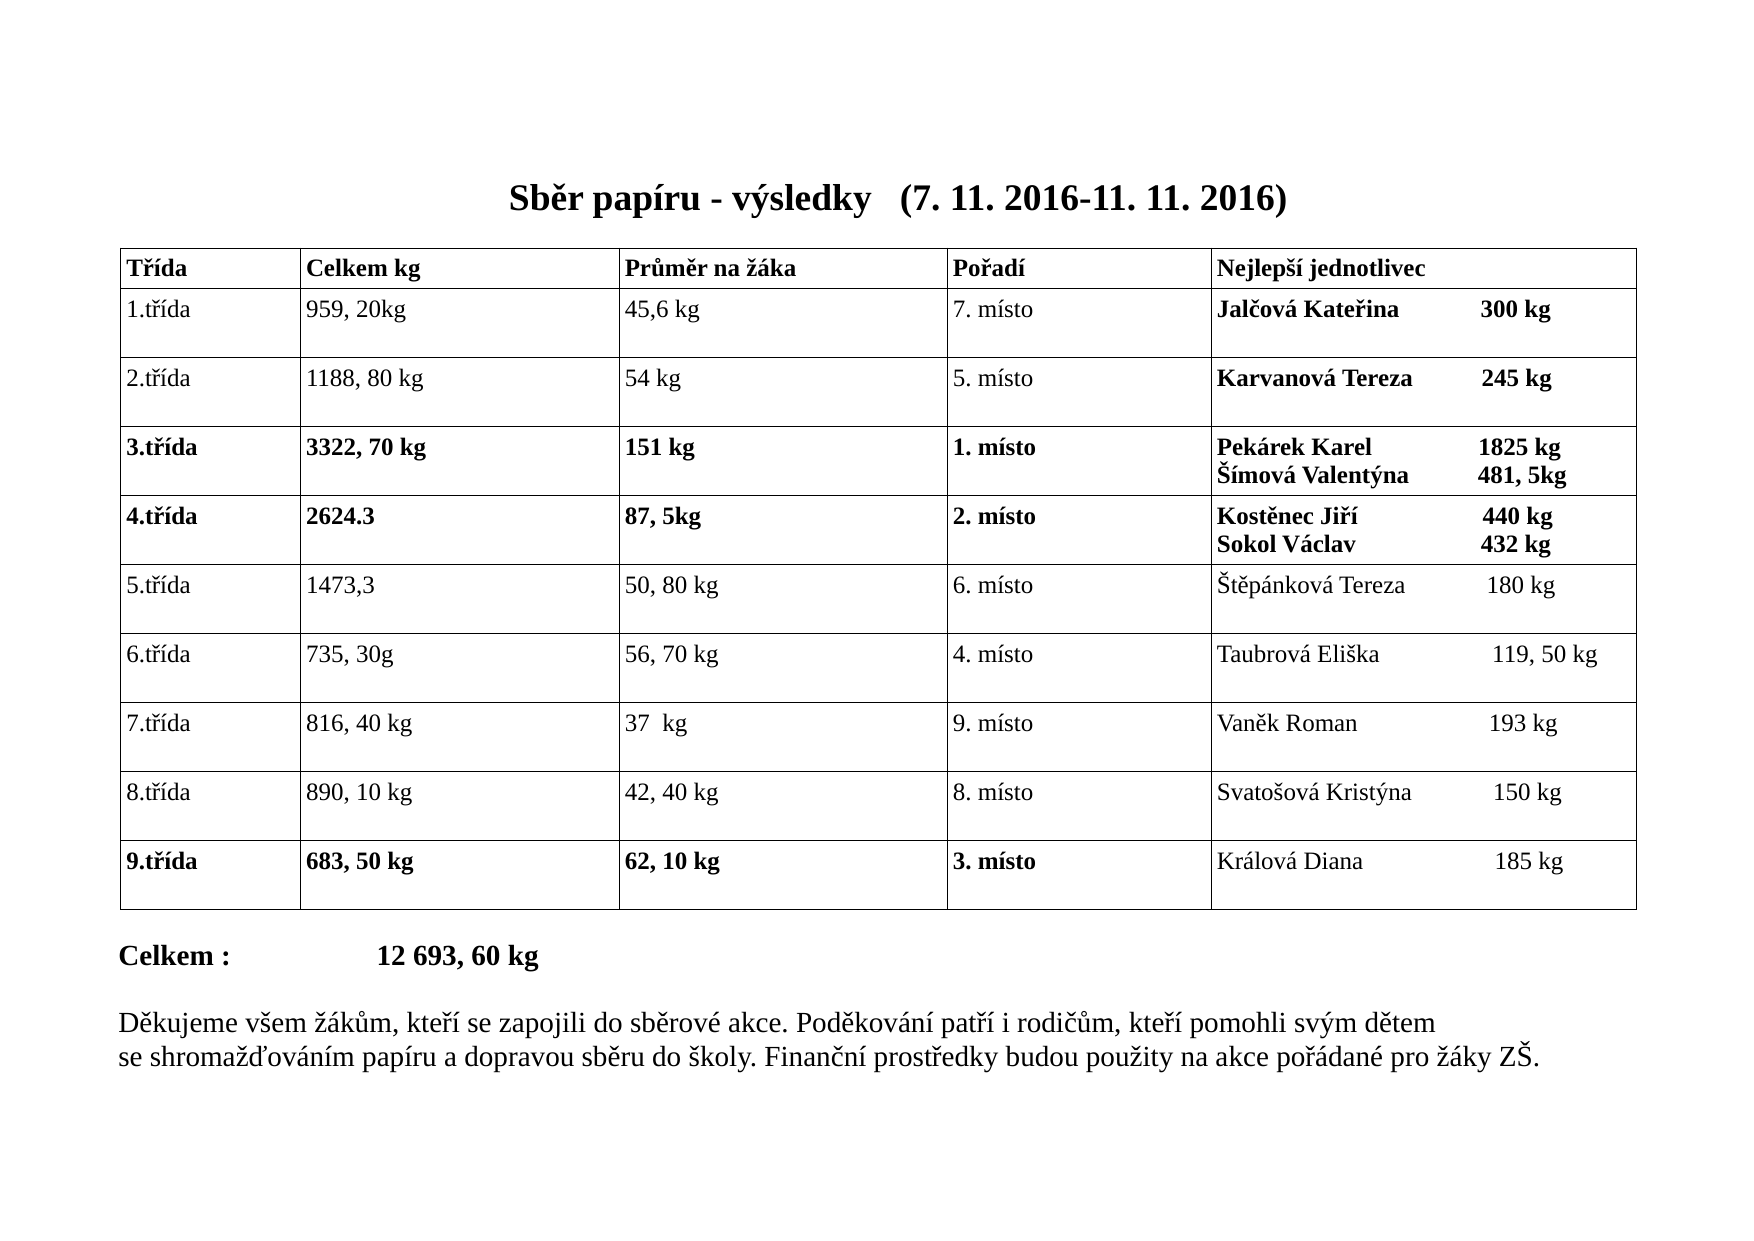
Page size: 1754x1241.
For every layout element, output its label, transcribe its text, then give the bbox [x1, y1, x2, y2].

table_cell 2. místo [948, 496, 1211, 564]
table_cell 3.třída [121, 427, 300, 495]
table_cell 151 kg [620, 427, 947, 495]
table_header Nejlepší jednotlivec [1212, 249, 1636, 288]
text Celkem : 12 693, 60 kg [118, 938, 1636, 972]
table_header Pořadí [948, 249, 1211, 288]
table_cell 4.třída [121, 496, 300, 564]
table_cell 87, 5kg [620, 496, 947, 564]
table_cell 7.třída [121, 703, 300, 771]
table_header Třída [121, 249, 300, 288]
table_cell 37 kg [620, 703, 947, 771]
text Sběr papíru - výsledky (7. 11. 2016-11. 11. 2016) [118, 176, 1636, 219]
table_cell 1. místo [948, 427, 1211, 495]
table_cell Pekárek Karel 1825 kg Šímová Valentýna 481, 5kg [1212, 427, 1636, 495]
table_cell 45,6 kg [620, 289, 947, 357]
table_cell 683, 50 kg [301, 841, 619, 909]
table_header Celkem kg [301, 249, 619, 288]
table_cell 2.třída [121, 358, 300, 426]
table_cell Kostěnec Jiří 440 kg Sokol Václav 432 kg [1212, 496, 1636, 564]
table_cell 5. místo [948, 358, 1211, 426]
table_cell 735, 30g [301, 634, 619, 702]
table_cell 890, 10 kg [301, 772, 619, 840]
table_cell 1473,3 [301, 565, 619, 633]
text Děkujeme všem žákům, kteří se zapojili do sběrové akce. Poděkování patří i rodičům, kteří pomohli svým dětem [118, 1005, 1636, 1039]
table_cell 9. místo [948, 703, 1211, 771]
table_cell 9.třída [121, 841, 300, 909]
text se shromažďováním papíru a dopravou sběru do školy. Finanční prostředky budou použity na akce pořádané pro žáky ZŠ. [118, 1039, 1636, 1072]
table_cell 5.třída [121, 565, 300, 633]
table_cell 54 kg [620, 358, 947, 426]
table_cell 1188, 80 kg [301, 358, 619, 426]
table_cell Karvanová Tereza 245 kg [1212, 358, 1636, 426]
table_cell 1.třída [121, 289, 300, 357]
table_cell Svatošová Kristýna 150 kg [1212, 772, 1636, 840]
table_cell Vaněk Roman 193 kg [1212, 703, 1636, 771]
table_cell 8. místo [948, 772, 1211, 840]
table_cell 816, 40 kg [301, 703, 619, 771]
table_cell Králová Diana 185 kg [1212, 841, 1636, 909]
table_cell 62, 10 kg [620, 841, 947, 909]
table_cell 8.třída [121, 772, 300, 840]
table_cell 56, 70 kg [620, 634, 947, 702]
table_cell 50, 80 kg [620, 565, 947, 633]
table_cell 3322, 70 kg [301, 427, 619, 495]
table_cell Jalčová Kateřina 300 kg [1212, 289, 1636, 357]
table_header Průměr na žáka [620, 249, 947, 288]
table_cell 3. místo [948, 841, 1211, 909]
table_cell 4. místo [948, 634, 1211, 702]
table_cell 6.třída [121, 634, 300, 702]
table_cell Štěpánková Tereza 180 kg [1212, 565, 1636, 633]
table_cell Taubrová Eliška 119, 50 kg [1212, 634, 1636, 702]
table_cell 2624,3 [301, 496, 619, 564]
table_cell 42, 40 kg [620, 772, 947, 840]
table_cell 959, 20kg [301, 289, 619, 357]
table_cell 7. místo [948, 289, 1211, 357]
table_cell 6. místo [948, 565, 1211, 633]
